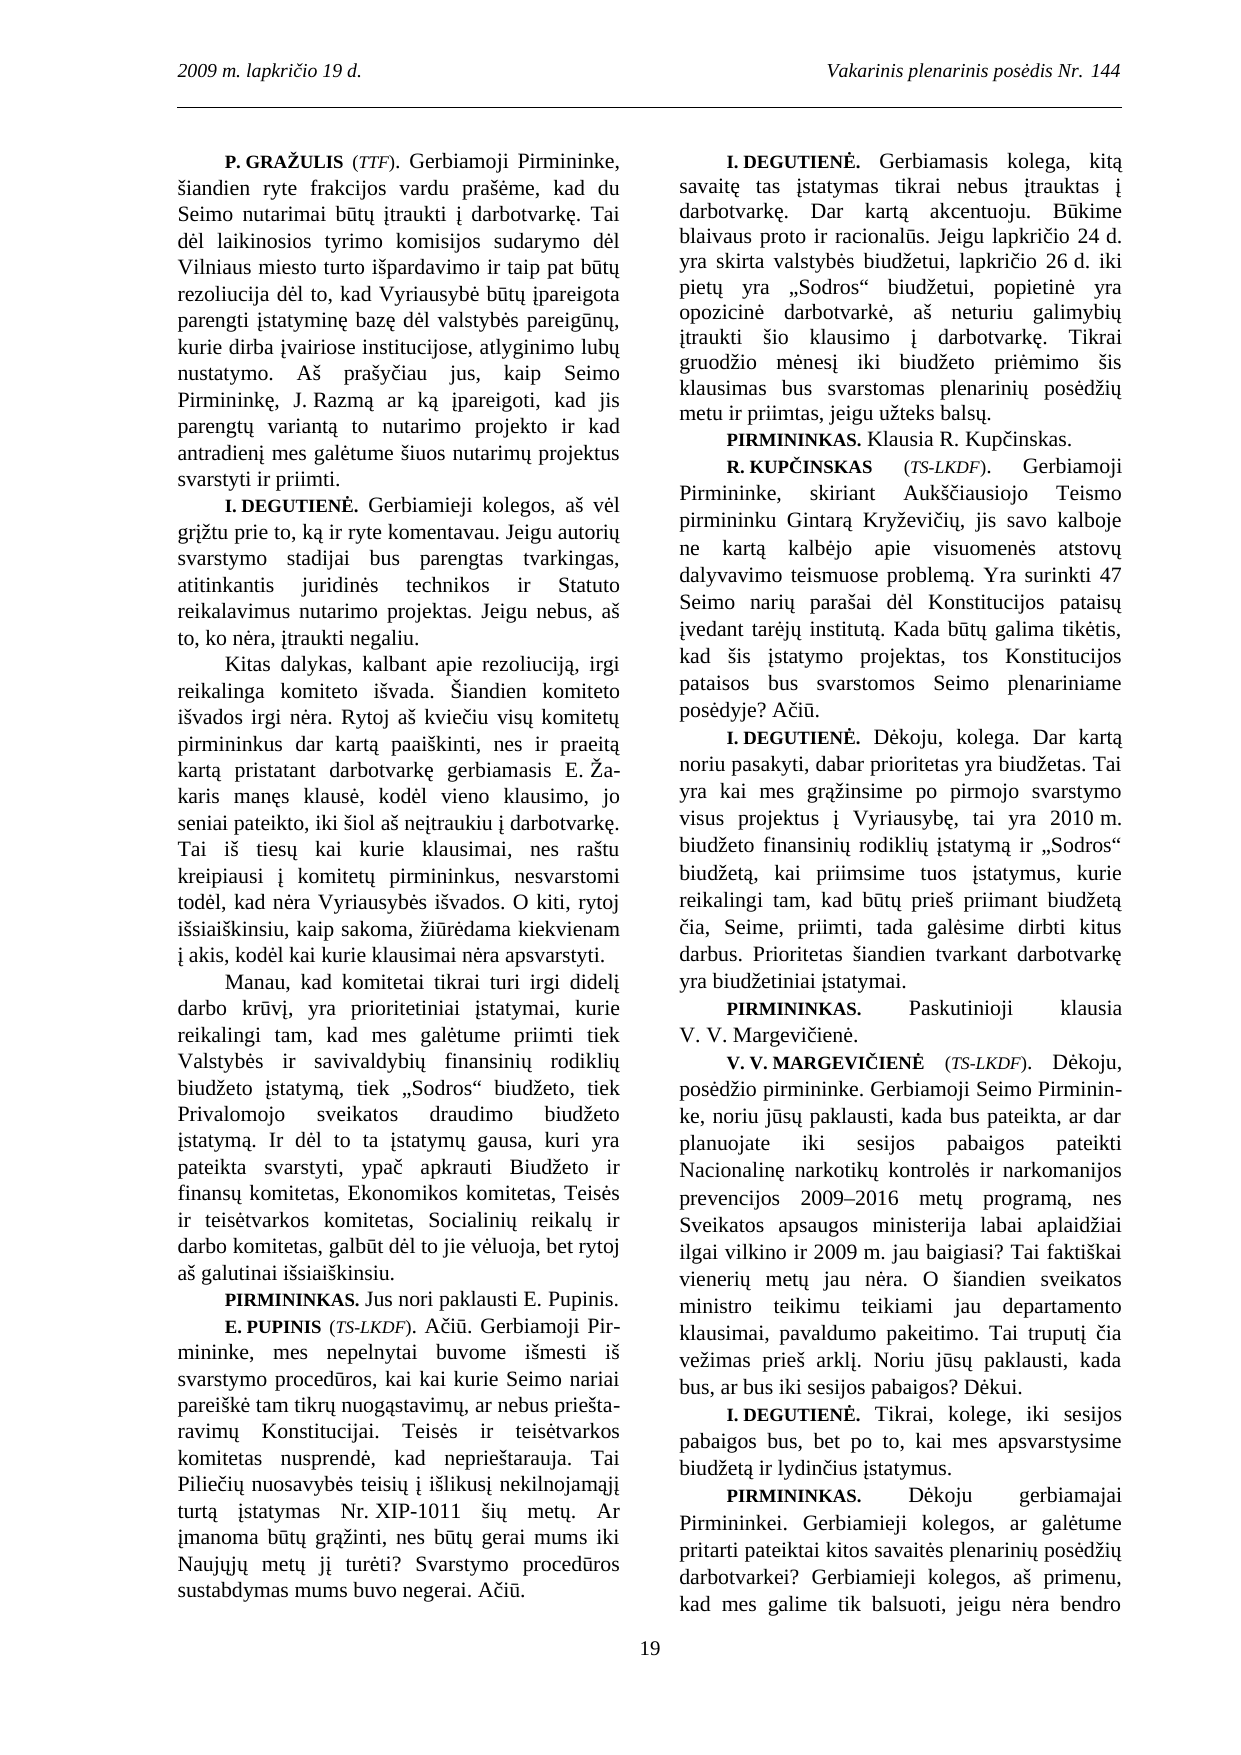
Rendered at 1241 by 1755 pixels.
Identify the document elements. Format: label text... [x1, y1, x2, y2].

text P. GRAŽULIS (TTF). Gerbiamoji Pirmininke, šiandien ryte frakcijos vardu prašėme, kad du Seimo nutarimai būtų įtraukti į darbotvarkę. Tai dėl laikinosios tyrimo komisijos sudarymo dėl Vilniaus miesto turto išpardavimo ir taip pat būtų rezoliucija dėl to, kad Vyriausybė būtų įpareigota parengti įstatyminę bazę dėl valstybės pareigūnų, kurie dirba įvairiose institucijose, atlyginimo lubų nustatymo. Aš prašyčiau jus, kaip Seimo Pirmininkę, J. Razmą ar ką įpareigoti, kad jis parengtų variantą to nutarimo projekto ir kad antradienį mes galėtume šiuos nutarimų projektus svarstyti ir priimti. [177, 148, 620, 492]
text R. KUPČINSKAS (TS-LKDF). Gerbiamoji Pirmininke, skiriant Aukščiausiojo Teismo pirmininku Gintarą Kryževičių, jis savo kalboje ne kartą kalbėjo apie visuomenės atstovų dalyvavimo tei­smuose problemą. Yra surinkti 47 Seimo narių parašai dėl Konstitucijos pataisų įvedant tarėjų institutą. Kada būtų galima tikėtis, kad šis įstatymo projektas, tos Konstitucijos pataisos bus svarstomos Seimo plenariniame posėdyje? Ačiū. [679, 452, 1122, 723]
text V. V. MARGEVIČIENĖ (TS-LKDF). Dėkoju, posėdžio pirmininke. Gerbiamoji Seimo Pirminin­ke, noriu jūsų paklausti, kada bus pateikta, ar dar planuojate iki sesijos pabaigos pateikti Nacionalinę narkotikų kontrolės ir narkomanijos preven­cijos 2009–2016 metų programą, nes Sveikatos apsaugos ministerija labai aplaidžiai ilgai vilkino ir 2009 m. jau baigiasi? Tai faktiškai vienerių metų jau nėra. O šiandien sveikatos ministro teikimu teikiami jau departamento klausimai, pavaldumo pakeitimo. Tai truputį čia vežimas prieš arklį. Noriu jūsų paklausti, kada bus, ar bus iki sesijos pabaigos? Dėkui. [679, 1048, 1122, 1400]
text PIRMININKAS. Jus nori paklausti E. Pupinis. [177, 1285, 620, 1312]
text E. PUPINIS (TS-LKDF). Ačiū. Gerbiamoji Pir­mininke, mes nepelnytai buvome išmesti iš svarstymo procedūros, kai kai kurie Seimo nariai parei­š­kė tam tikrų nuogąstavimų, ar nebus priešta­ravi­mų Konstitucijai. Teisės ir teisėtvarkos komitetas nusprendė, kad neprieštarauja. Tai Piliečių nuosavybės teisių į išlikusį nekilnojamąjį turtą įstatymas Nr. XIP-1011 šių metų. Ar įmanoma būtų grąžinti, nes būtų gerai mums iki Naujųjų metų jį turėti? Svarstymo procedūros sustabdymas mums buvo negerai. Ačiū. [177, 1312, 620, 1603]
text Manau, kad komitetai tikrai turi irgi didelį darbo krūvį, yra prioritetiniai įstatymai, kurie reikalingi tam, kad mes galėtume priimti tiek Valstybės ir savivaldybių finansinių rodiklių biudžeto įstatymą, tiek „Sodros“ biudžeto, tiek Privalomojo sveikatos draudimo biudžeto įstatymą. Ir dėl to ta įstatymų gausa, kuri yra pateikta svarstyti, ypač apkrauti Biudžeto ir finansų komitetas, Ekonomikos komitetas, Teisės ir teisėtvarkos komitetas, Socialinių reikalų ir darbo komitetas, galbūt dėl to jie vėluoja, bet rytoj aš galutinai išsiaiškinsiu. [177, 968, 620, 1285]
text I. DEGUTIENĖ. Dėkoju, kolega. Dar kartą noriu pasakyti, dabar prioritetas yra biudžetas. Tai yra kai mes grąžinsime po pirmojo svarstymo visus projektus į Vyriausybę, tai yra 2010 m. biudžeto finansinių rodiklių įstatymą ir „Sodros“ biudžetą, kai priimsime tuos įstatymus, kurie reikalingi tam, kad būtų prieš priimant biudžetą čia, Seime, priimti, tada galėsime dirbti kitus darbus. Prioritetas šiandien tvarkant darbotvarkę yra biudžetiniai įstatymai. [679, 723, 1122, 994]
text I. DEGUTIENĖ. Tikrai, kolege, iki sesijos pabaigos bus, bet po to, kai mes apsvarstysime biudžetą ir lydinčius įstatymus. [679, 1400, 1122, 1481]
text PIRMININKAS. Klausia R. Kupčinskas. [679, 425, 1122, 452]
text I. DEGUTIENĖ. Gerbiamasis kolega, kitą savaitę tas įstatymas tikrai nebus įtrauktas į darbotvarkę. Dar kartą akcentuoju. Būkime blaivaus proto ir racionalūs. Jeigu lapkričio 24 d. yra skirta valstybės biudžetui, lapkričio 26 d. iki pietų yra „Sodros“ biudžetui, popietinė yra opozicinė darbotvarkė, aš neturiu galimybių įtraukti šio klau­si­mo į darbotvarkę. Tikrai gruodžio mėnesį iki biudžeto priėmimo šis klausimas bus svarstomas plenarinių posėdžių metu ir priimtas, jeigu užteks balsų. [679, 148, 1122, 425]
text I. DEGUTIENĖ. Gerbiamieji kolegos, aš vėl grįžtu prie to, ką ir ryte komentavau. Jeigu autorių svarstymo stadijai bus parengtas tvarkingas, atitinkantis juridinės technikos ir Statuto reikalavimus nutarimo projektas. Jeigu nebus, aš to, ko nėra, įtraukti negaliu. [177, 492, 620, 650]
text PIRMININKAS. Dėkoju gerbiamajai Pirmininkei. Gerbiamieji kolegos, ar galėtume pritarti pateiktai kitos savaitės plenarinių posėdžių darbotvarkei? Gerbiamieji kolegos, aš primenu, kad mes galime tik balsuoti, jeigu nėra bendro [679, 1481, 1122, 1617]
text PIRMININKAS. Paskutinioji klausia V. V. Mar­gevičienė. [679, 994, 1122, 1048]
text Kitas dalykas, kalbant apie rezoliuciją, irgi reikalinga komiteto išvada. Šiandien komiteto išvados irgi nėra. Rytoj aš kviečiu visų komitetų pirmininkus dar kartą paaiškinti, nes ir praeitą kartą pristatant darbotvarkę gerbiamasis E. Ža­karis manęs klausė, kodėl vieno klausimo, jo seniai pateikto, iki šiol aš neįtraukiu į darbotvarkę. Tai iš tiesų kai kurie klausimai, nes raštu kreipiausi į komitetų pirmininkus, nesvarstomi todėl, kad nėra Vyriausybės išvados. O kiti, rytoj išsiaiškinsiu, kaip sakoma, žiūrėdama kiekvienam į akis, kodėl kai kurie klausimai nėra apsvarstyti. [177, 650, 620, 968]
